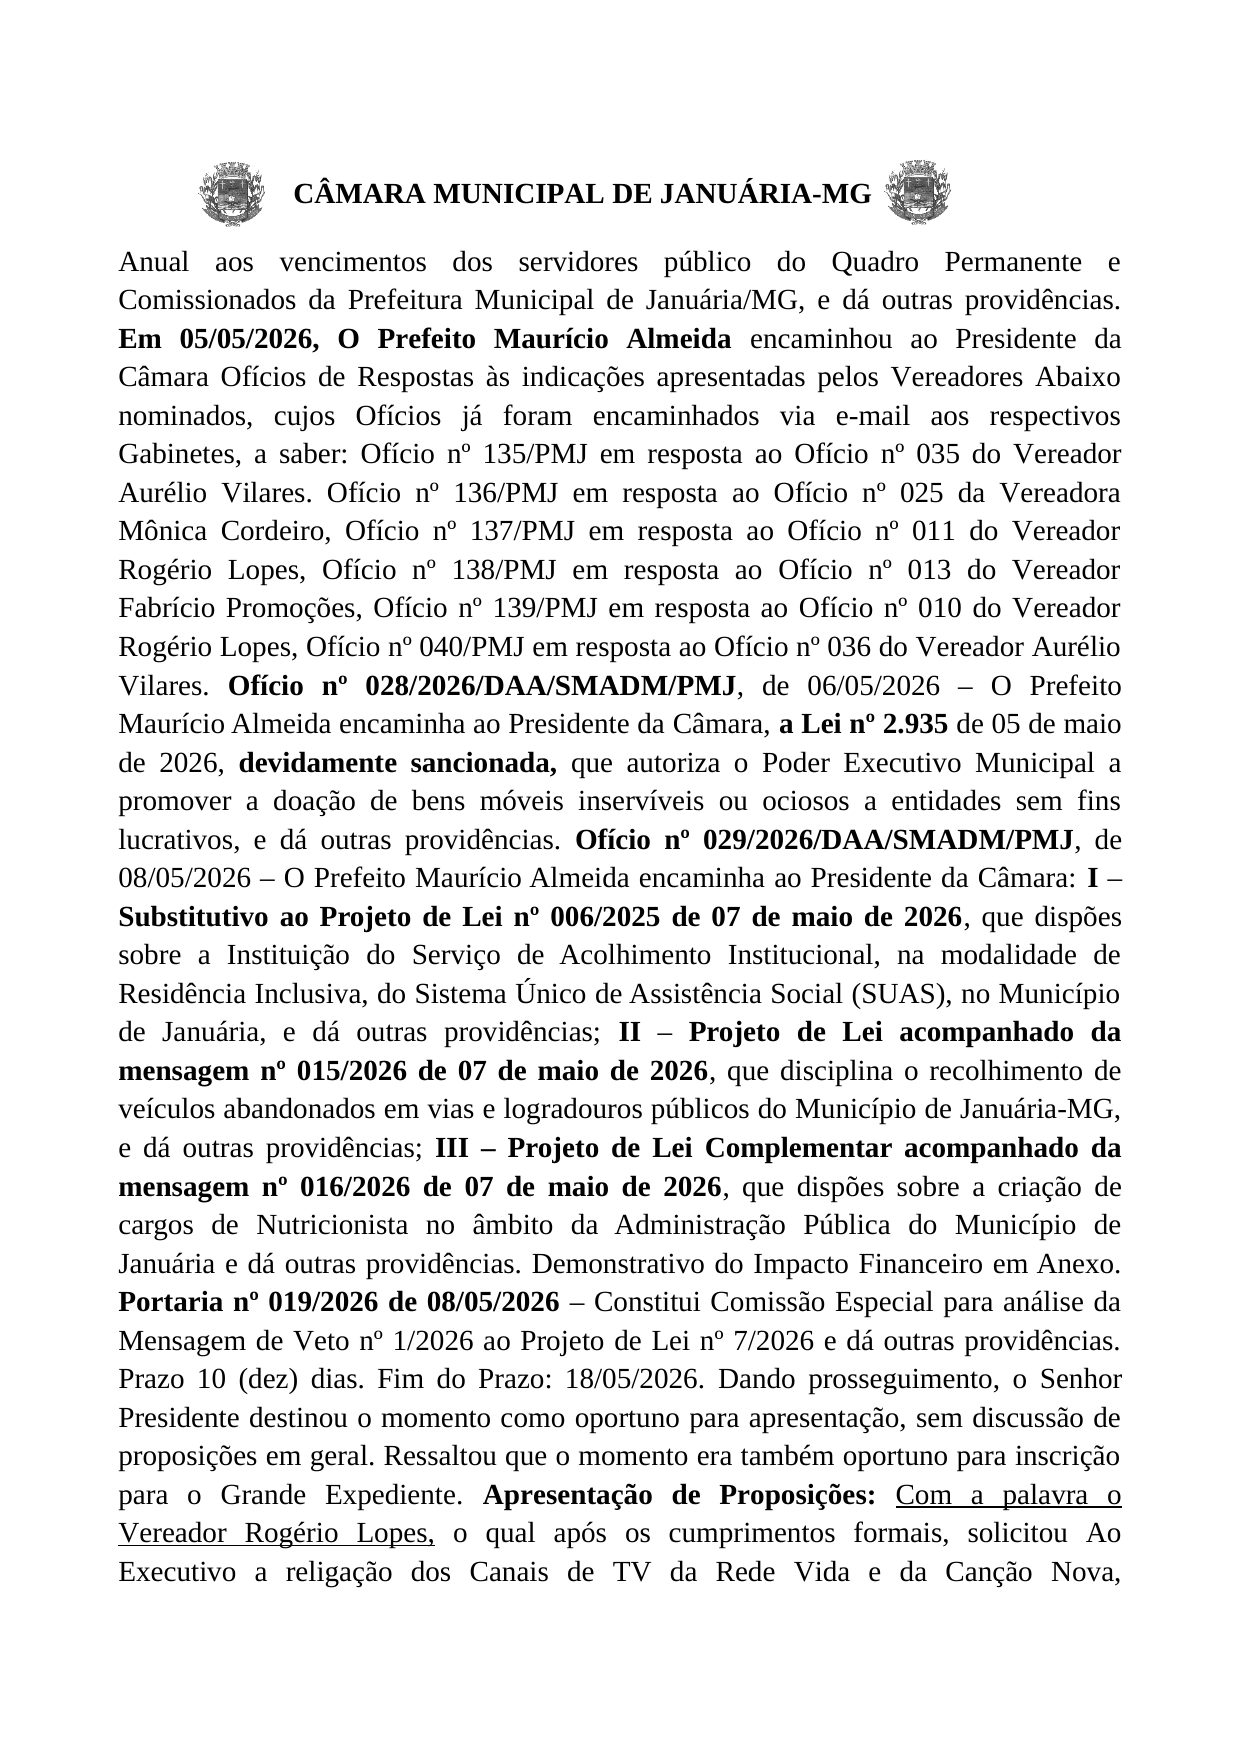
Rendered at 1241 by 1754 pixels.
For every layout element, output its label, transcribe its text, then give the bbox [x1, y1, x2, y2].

list Anual aos vencimentos dos servidores público do Quadro Permanente e Comissionados da Prefeitura Municipal de Januária/MG, e dá outras providências. Em 05/05/2026, O Prefeito Maurício Almeida encaminhou ao Presidente da Câmara Ofícios de Respostas às indicações apresentadas pelos Vereadores Abaixo nominados, cujos Ofícios já foram encaminhados via e-mail aos respectivos Gabinetes, a saber: Ofício nº 135/PMJ em resposta ao Ofício nº 035 do Vereador Aurélio Vilares. Ofício nº 136/PMJ em resposta ao Ofício nº 025 da Vereadora Mônica Cordeiro, Ofício nº 137/PMJ em resposta ao Ofício nº 011 do Vereador Rogério Lopes, Ofício nº 138/PMJ em resposta ao Ofício nº 013 do Vereador Fabrício Promoções, Ofício nº 139/PMJ em resposta ao Ofício nº 010 do Vereador Rogério Lopes, Ofício nº 040/PMJ em resposta ao Ofício nº 036 do Vereador Aurélio Vilares. Ofício nº 028/2026/DAA/SMADM/PMJ, de 06/05/2026 – O Prefeito Maurício Almeida encaminha ao Presidente da Câmara, a Lei nº 2.935 de 05 de maio de 2026, devidamente sancionada, que autoriza o Poder Executivo Municipal a promover a doação de bens móveis inservíveis ou ociosos a entidades sem fins lucrativos, e dá outras providências. Ofício nº 029/2026/DAA/SMADM/PMJ, de 08/05/2026 – O Prefeito Maurício Almeida encaminha ao Presidente da Câmara: I – Substitutivo ao Projeto de Lei nº 006/2025 de 07 de maio de 2026, que dispões sobre a Instituição do Serviço de Acolhimento Institucional, na modalidade de Residência Inclusiva, do Sistema Único de Assistência Social (SUAS), no Município de Januária, e dá outras providências; II – Projeto de Lei acompanhado da mensagem nº 015/2026 de 07 de maio de 2026, que disciplina o recolhimento de veículos abandonados em vias e logradouros públicos do Município de Januária-MG, e dá outras providências; III – Projeto de Lei Complementar acompanhado da mensagem nº 016/2026 de 07 de maio de 2026, que dispões sobre a criação de cargos de Nutricionista no âmbito da Administração Pública do Município de Januária e dá outras providências. Demonstrativo do Impacto Financeiro em Anexo. Portaria nº 019/2026 de 08/05/2026 – Constitui Comissão Especial para análise da Mensagem de Veto nº 1/2026 ao Projeto de Lei nº 7/2026 e dá outras providências. Prazo 10 (dez) dias. Fim do Prazo: 18/05/2026. Dando prosseguimento, o Senhor Presidente destinou o momento como oportuno para apresentação, sem discussão de proposições em geral. Ressaltou que o momento era também oportuno para inscrição para o Grande Expediente. Apresentação de Proposições: Com a palavra o Vereador Rogério Lopes, o qual após os cumprimentos formais, solicitou Ao Executivo a religação dos Canais de TV da Rede Vida e da Canção Nova, [118, 244, 1122, 1588]
list [118, 176, 197, 210]
list [952, 176, 1122, 210]
list CÂMARA MUNICIPAL DE JANUÁRIA-MG [266, 176, 883, 210]
